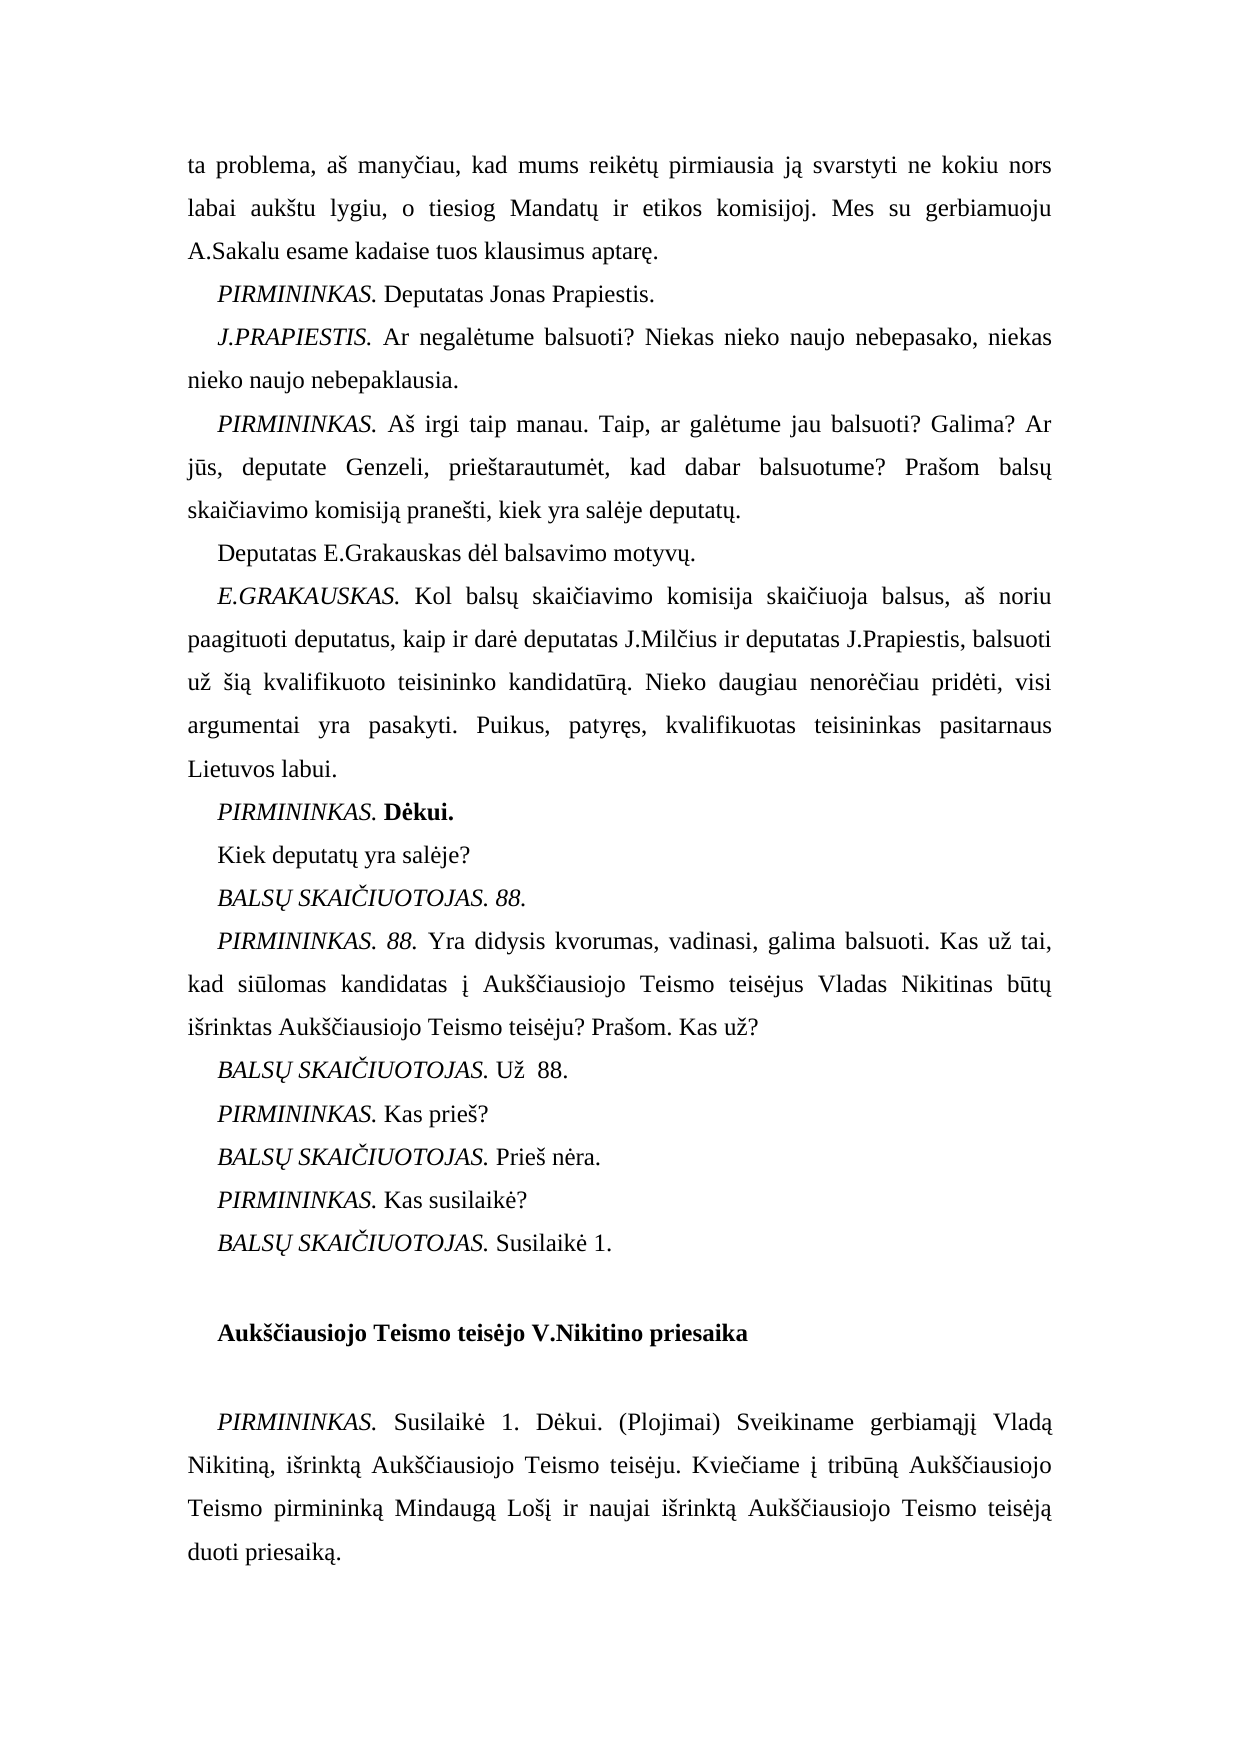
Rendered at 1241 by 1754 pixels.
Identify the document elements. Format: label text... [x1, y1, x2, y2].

text PIRMININKAS. Susilaikė 1. Dėkui. (Plojimai) Sveikiname gerbiamąjį Vladą Nikitiną, išrinktą Aukščiausiojo Teismo teisėju. Kviečiame į tribūną Aukščiausiojo Teismo pirmininką Mindaugą Lošį ir naujai išrinktą Aukščiausiojo Teismo teisėją duoti priesaiką. [187, 1407, 1053, 1565]
text PIRMININKAS. Dėkui. [187, 797, 1053, 826]
text PIRMININKAS. Kas susilaikė? [187, 1185, 1053, 1214]
text E.GRAKAUSKAS. Kol balsų skaičiavimo komisija skaičiuoja balsus, aš noriu paagituoti deputatus, kaip ir darė deputatas J.Milčius ir deputatas J.Prapiestis, balsuoti už šią kvalifikuoto teisininko kandidatūrą. Nieko daugiau nenorėčiau pridėti, visi argumentai yra pasakyti. Puikus, patyręs, kvalifikuotas teisininkas pasitarnaus Lietuvos labui. [187, 581, 1053, 782]
text J.PRAPIESTIS. Ar negalėtume balsuoti? Niekas nieko naujo nebepasako, niekas nieko naujo nebepaklausia. [187, 322, 1053, 394]
text PIRMININKAS. 88. Yra didysis kvorumas, vadinasi, galima balsuoti. Kas už tai, kad siūlomas kandidatas į Aukščiausiojo Teismo teisėjus Vladas Nikitinas būtų išrinktas Aukščiausiojo Teismo teisėju? Prašom. Kas už? [187, 926, 1053, 1041]
text Aukščiausiojo Teismo teisėjo V.Nikitino priesaika [187, 1318, 1053, 1346]
text BALSŲ SKAIČIUOTOJAS. Už 88. [187, 1056, 1053, 1084]
text Kiek deputatų yra salėje? [187, 840, 1053, 869]
text BALSŲ SKAIČIUOTOJAS. Susilaikė 1. [187, 1228, 1053, 1257]
text PIRMININKAS. Deputatas Jonas Prapiestis. [187, 279, 1053, 308]
text ta problema, aš manyčiau, kad mums reikėtų pirmiausia ją svarstyti ne kokiu nors labai aukštu lygiu, o tiesiog Mandatų ir etikos komisijoj. Mes su gerbiamuoju A.Sakalu esame kadaise tuos klausimus aptarę. [187, 150, 1053, 265]
text BALSŲ SKAIČIUOTOJAS. Prieš nėra. [187, 1142, 1053, 1171]
text PIRMININKAS. Aš irgi taip manau. Taip, ar galėtume jau balsuoti? Galima? Ar jūs, deputate Genzeli, prieštarautumėt, kad dabar balsuotume? Prašom balsų skaičiavimo komisiją pranešti, kiek yra salėje deputatų. [187, 409, 1053, 524]
text Deputatas E.Grakauskas dėl balsavimo motyvų. [187, 538, 1053, 567]
text BALSŲ SKAIČIUOTOJAS. 88. [187, 883, 1053, 912]
text PIRMININKAS. Kas prieš? [187, 1099, 1053, 1127]
